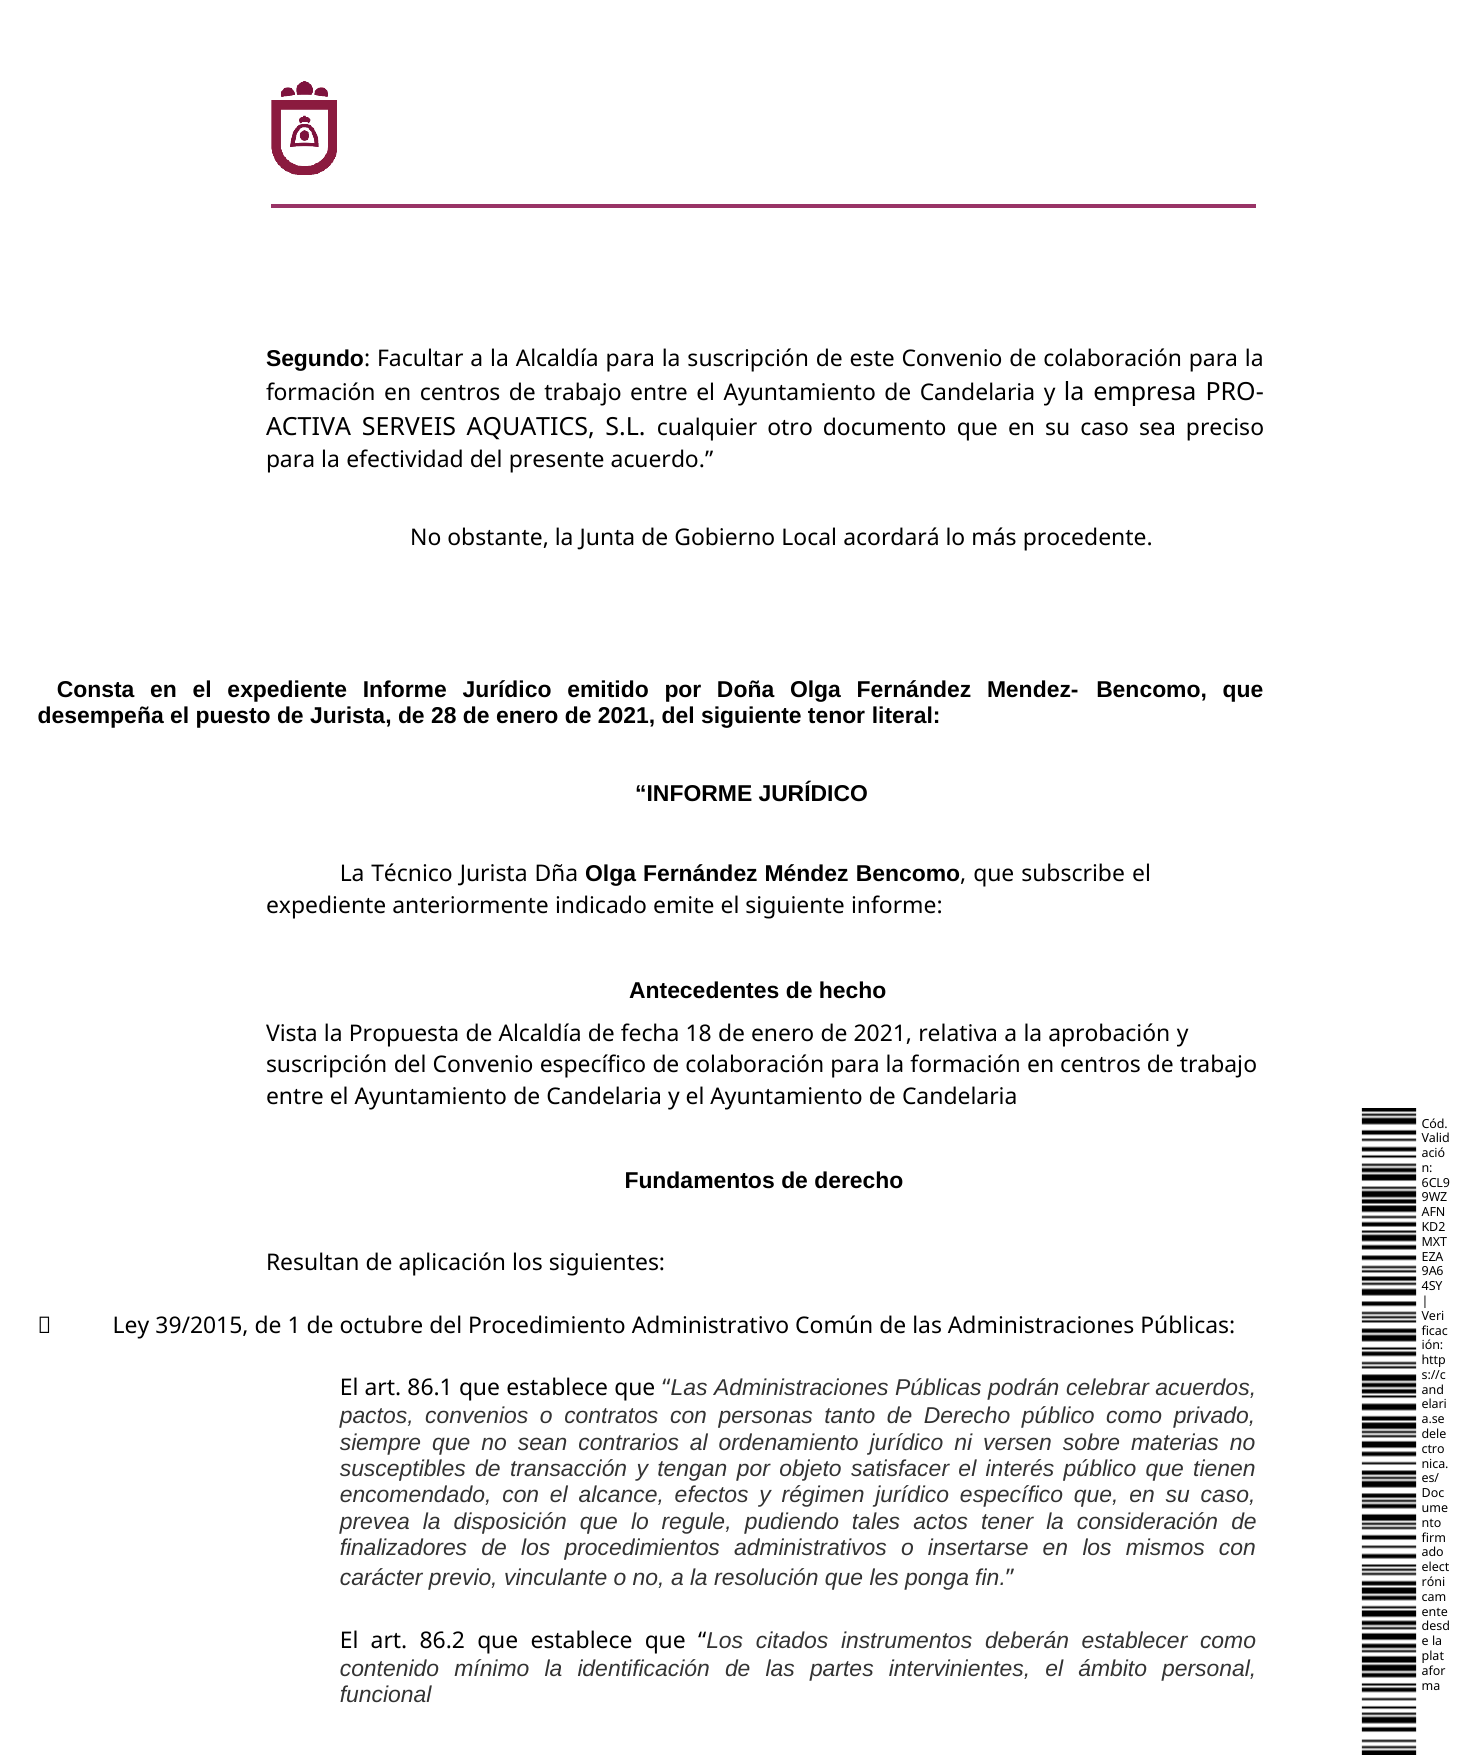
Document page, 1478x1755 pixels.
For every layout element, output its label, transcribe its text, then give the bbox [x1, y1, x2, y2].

text La Técnico Jurista Dña Olga Fernández Méndez Bencomo, que subscribe el expediente anteriormente indicado emite el siguiente informe: [266, 857, 1265, 920]
text “INFORME JURÍDICO [635, 779, 1427, 806]
text Resultan de aplicación los siguientes: [266, 1246, 1361, 1277]
text Vista la Propuesta de Alcaldía de fecha 18 de enero de 2021, relativa a la aprobación y suscripción del Convenio específico de colaboración para la formación en centros de trabajo entre el Ayuntamiento de Candelaria y el Ayuntamiento de Candelaria [266, 1016, 1263, 1111]
subtitle Fundamentos de derecho [624, 1167, 1361, 1194]
text El art. 86.2 que establece que “Los citados instrumentos deberán establecer como contenido mínimo la identificación de las partes intervinientes, el ámbito personal, funcional [339, 1623, 1256, 1707]
list Ley 39/2015, de 1 de octubre del Procedimiento Administrativo Común de las Administraciones Públicas: [37, 1308, 1256, 1340]
text Cód. Validación: 6CL99WZAFNKD2MXTEZA9A64SY | Verificación: https://candelaria.sedelectronica.es/ Documento firmado electrónicamente desde la plataforma esPublico Gestiona | Página 7 de 93 [1421, 1117, 1450, 1694]
subtitle Antecedentes de hecho [629, 977, 1427, 1003]
subtitle Consta en el expediente Informe Jurídico emitido por Doña Olga Fernández Mendez- Bencomo, que desempeña el puesto de Jurista, de 28 de enero de 2021, del siguiente tenor literal: [37, 676, 1263, 728]
text No obstante, la Junta de Gobierno Local acordará lo más procedente. [410, 521, 1427, 552]
text Segundo: Facultar a la Alcaldía para la suscripción de este Convenio de colaboración para la formación en centros de trabajo entre el Ayuntamiento de Candelaria y la empresa PRO-ACTIVA SERVEIS AQUATICS, S.L. cualquier otro documento que en su caso sea preciso para la efectividad del presente acuerdo.” [266, 342, 1265, 474]
text El art. 86.1 que establece que “Las Administraciones Públicas podrán celebrar acuerdos, pactos, convenios o contratos con personas tanto de Derecho público como privado, siempre que no sean contrarios al ordenamiento jurídico ni versen sobre materias no susceptibles de transacción y tengan por objeto satisfacer el interés público que tienen encomendado, con el alcance, efectos y régimen jurídico específico que, en su caso, prevea la disposición que lo regule, pudiendo tales actos tener la consideración de finalizadores de los procedimientos administrativos o insertarse en los mismos con carácter previo, vinculante o no, a la resolución que les ponga fin.” [339, 1371, 1256, 1592]
